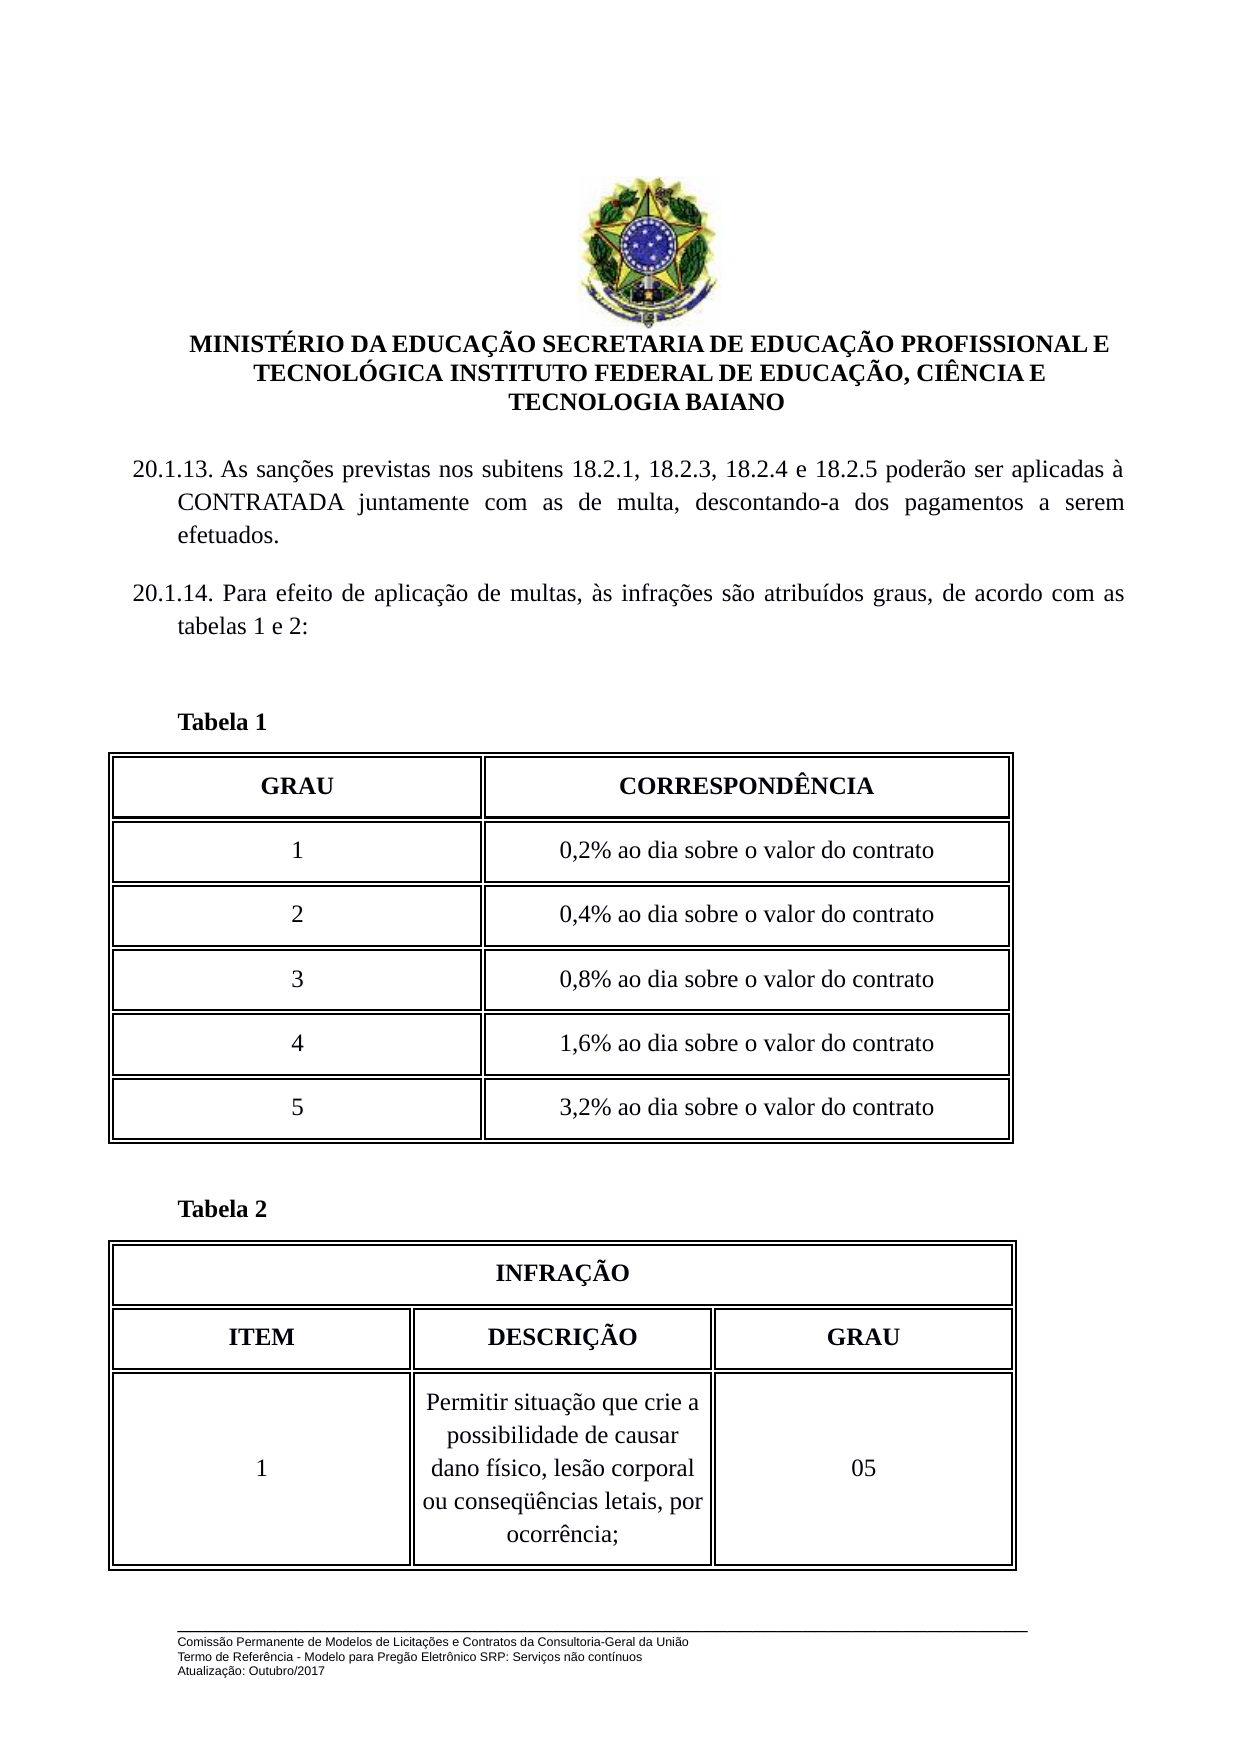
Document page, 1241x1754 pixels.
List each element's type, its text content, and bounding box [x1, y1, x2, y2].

table_cell 2 [114, 887, 480, 945]
table_cell 1 [114, 1374, 409, 1564]
table_cell 5 [114, 1080, 480, 1138]
table_cell 1 [114, 823, 480, 881]
text 20.1.14. Para efeito de aplicação de multas, às infrações são atribuídos graus, de acordo com as tabelas 1 e 2: [132, 578, 1125, 640]
text Tabela 1 [177, 707, 1122, 735]
text 20.1.13. As sanções previstas nos subitens 18.2.1, 18.2.3, 18.2.4 e 18.2.5 poderão ser aplicadas à CONTRATADA juntamente com as de multa, descontando-a dos pagamentos a serem efetuados. [132, 454, 1125, 549]
table_cell 0,8% ao dia sobre o valor do contrato [486, 951, 1008, 1009]
table_cell 4 [114, 1015, 480, 1073]
table_cell GRAU [716, 1310, 1011, 1368]
table_cell DESCRIÇÃO [415, 1310, 710, 1368]
table_cell Permitir situação que crie a possibilidade de causar dano físico, lesão corporal ou conseqüências letais, por ocorrência; [415, 1374, 710, 1564]
table_header CORRESPONDÊNCIA [486, 758, 1008, 816]
text Tabela 2 [177, 1194, 1122, 1223]
table_cell 0,4% ao dia sobre o valor do contrato [486, 887, 1008, 945]
table_cell 1,6% ao dia sobre o valor do contrato [486, 1015, 1008, 1073]
table_cell 3 [114, 951, 480, 1009]
table_cell ITEM [114, 1310, 409, 1368]
table_header GRAU [114, 758, 480, 816]
table_cell 3,2% ao dia sobre o valor do contrato [486, 1080, 1008, 1138]
table_cell 0,2% ao dia sobre o valor do contrato [486, 823, 1008, 881]
table_header INFRAÇÃO [114, 1246, 1011, 1304]
table_cell 05 [716, 1374, 1011, 1564]
